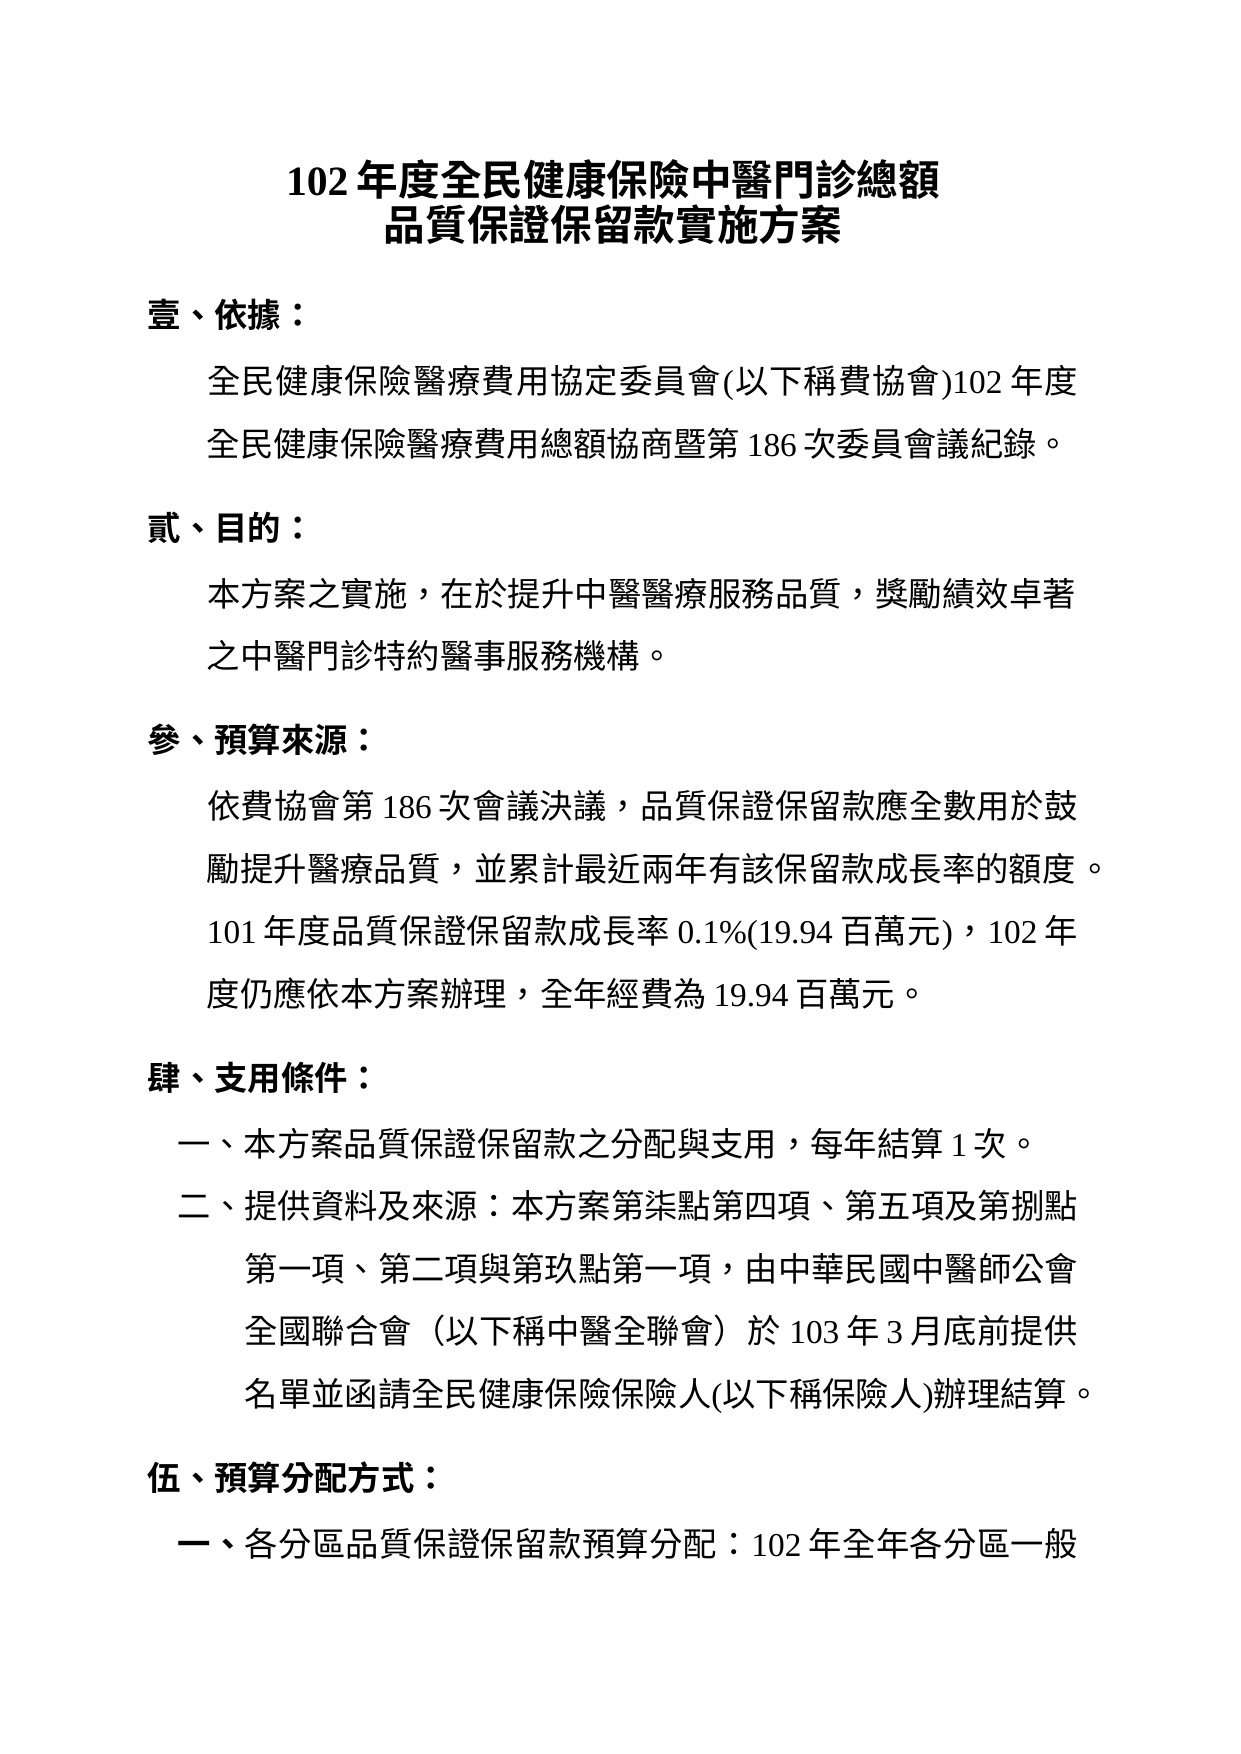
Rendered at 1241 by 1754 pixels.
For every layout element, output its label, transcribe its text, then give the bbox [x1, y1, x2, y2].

text 貳、目的： [148, 500, 1078, 550]
text 品質保證保留款實施方案 [148, 204, 1078, 250]
text 壹、依據： [148, 287, 1078, 337]
text 一、各分區品質保證保留款預算分配：102年全年各分區一般 [177, 1500, 1078, 1562]
text 一、本方案品質保證保留款之分配與支用，每年結算1次。 [177, 1100, 1078, 1162]
text 依費協會第186次會議決議，品質保證保留款應全數用於鼓勵提升醫療品質，並累計最近兩年有該保留款成長率的額度。101年度品質保證保留款成長率0.1%(19.94百萬元)，102年度仍應依本方案辦理，全年經費為19.94百萬元。 [207, 762, 1078, 1012]
text 參、預算來源： [148, 712, 1078, 762]
text 肆、支用條件： [148, 1050, 1078, 1100]
text 全民健康保險醫療費用協定委員會(以下稱費協會)102年度全民健康保險醫療費用總額協商暨第186次委員會議紀錄。 [207, 337, 1078, 462]
text 伍、預算分配方式： [148, 1450, 1078, 1500]
text 二、提供資料及來源：本方案第柒點第四項、第五項及第捌點第一項、第二項與第玖點第一項，由中華民國中醫師公會全國聯合會（以下稱中醫全聯會）於103年3月底前提供名單並函請全民健康保險保險人(以下稱保險人)辦理結算。 [177, 1162, 1078, 1412]
text 本方案之實施，在於提升中醫醫療服務品質，獎勵績效卓著之中醫門診特約醫事服務機構。 [207, 550, 1078, 675]
text 102年度全民健康保險中醫門診總額 [148, 158, 1078, 204]
